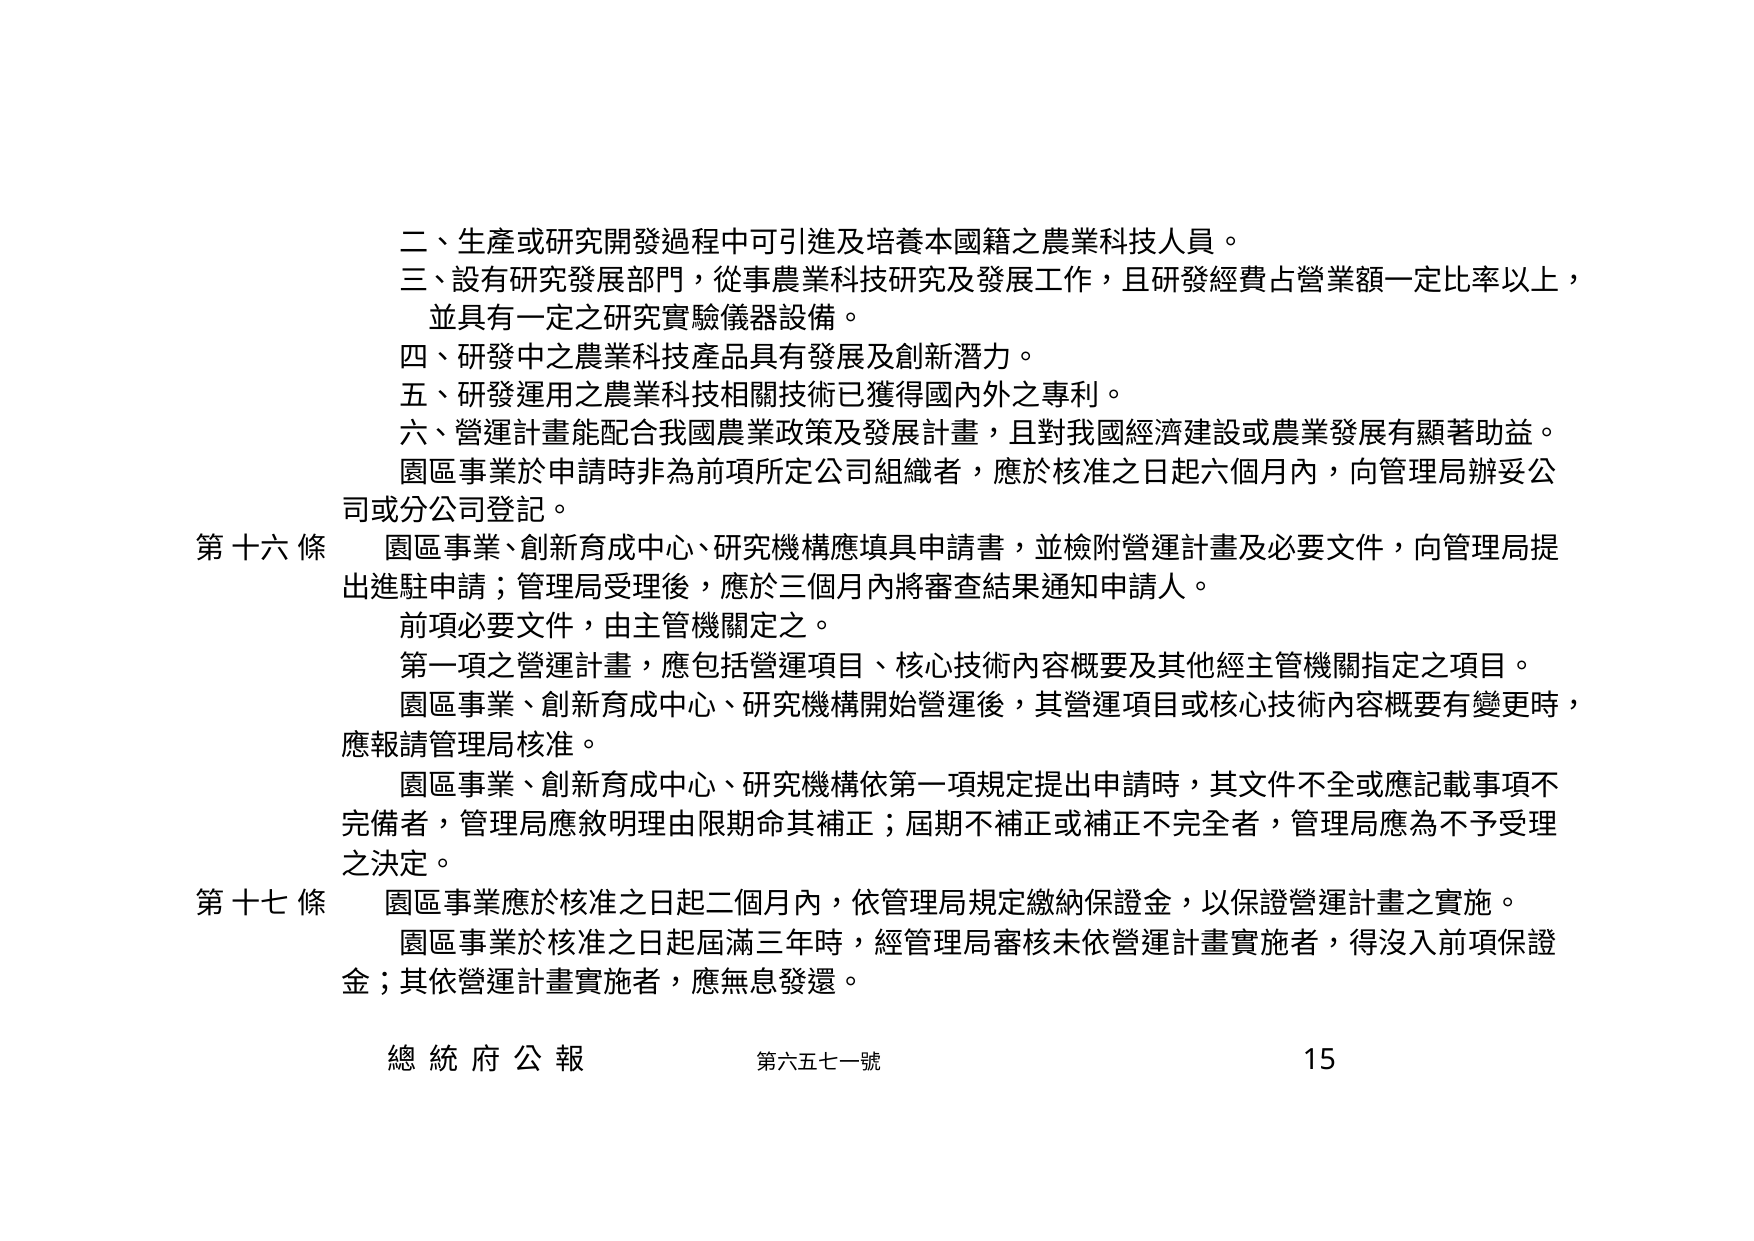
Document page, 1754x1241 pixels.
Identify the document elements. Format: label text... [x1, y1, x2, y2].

text 第 十六 條 園區事業、創新育成中心、研究機構應填具申請書，並檢附營運計畫及必要文件，向管理局提出進駐申請；管理局受理後，應於三個月內將審查結果通知申請人。 [195, 528, 1559, 605]
text 四、研發中之農業科技產品具有發展及創新潛力。 [399, 337, 1559, 375]
text 五、研發運用之農業科技相關技術已獲得國內外之專利。 [399, 375, 1559, 413]
text 園區事業於核准之日起屆滿三年時，經管理局審核未依營運計畫實施者，得沒入前項保證金；其依營運計畫實施者，應無息發還。 [341, 922, 1559, 1001]
text 第一項之營運計畫，應包括營運項目、核心技術內容概要及其他經主管機關指定之項目。 [341, 644, 1559, 684]
text 三、設有研究發展部門，從事農業科技研究及發展工作，且研發經費占營業額一定比率以上，並具有一定之研究實驗儀器設備。 [399, 260, 1559, 337]
text 第 十七 條 園區事業應於核准之日起二個月內，依管理局規定繳納保證金，以保證營運計畫之實施。 [195, 882, 1559, 922]
text 園區事業於申請時非為前項所定公司組織者，應於核准之日起六個月內，向管理局辦妥公司或分公司登記。 [341, 452, 1559, 528]
text 園區事業、創新育成中心、研究機構開始營運後，其營運項目或核心技術內容概要有變更時，應報請管理局核准。 [341, 684, 1559, 763]
text 園區事業、創新育成中心、研究機構依第一項規定提出申請時，其文件不全或應記載事項不完備者，管理局應敘明理由限期命其補正；屆期不補正或補正不完全者，管理局應為不予受理之決定。 [341, 763, 1559, 882]
text 六、營運計畫能配合我國農業政策及發展計畫，且對我國經濟建設或農業發展有顯著助益。 [399, 413, 1559, 452]
text 二、生產或研究開發過程中可引進及培養本國籍之農業科技人員。 [399, 222, 1559, 260]
text 前項必要文件，由主管機關定之。 [341, 605, 1559, 644]
